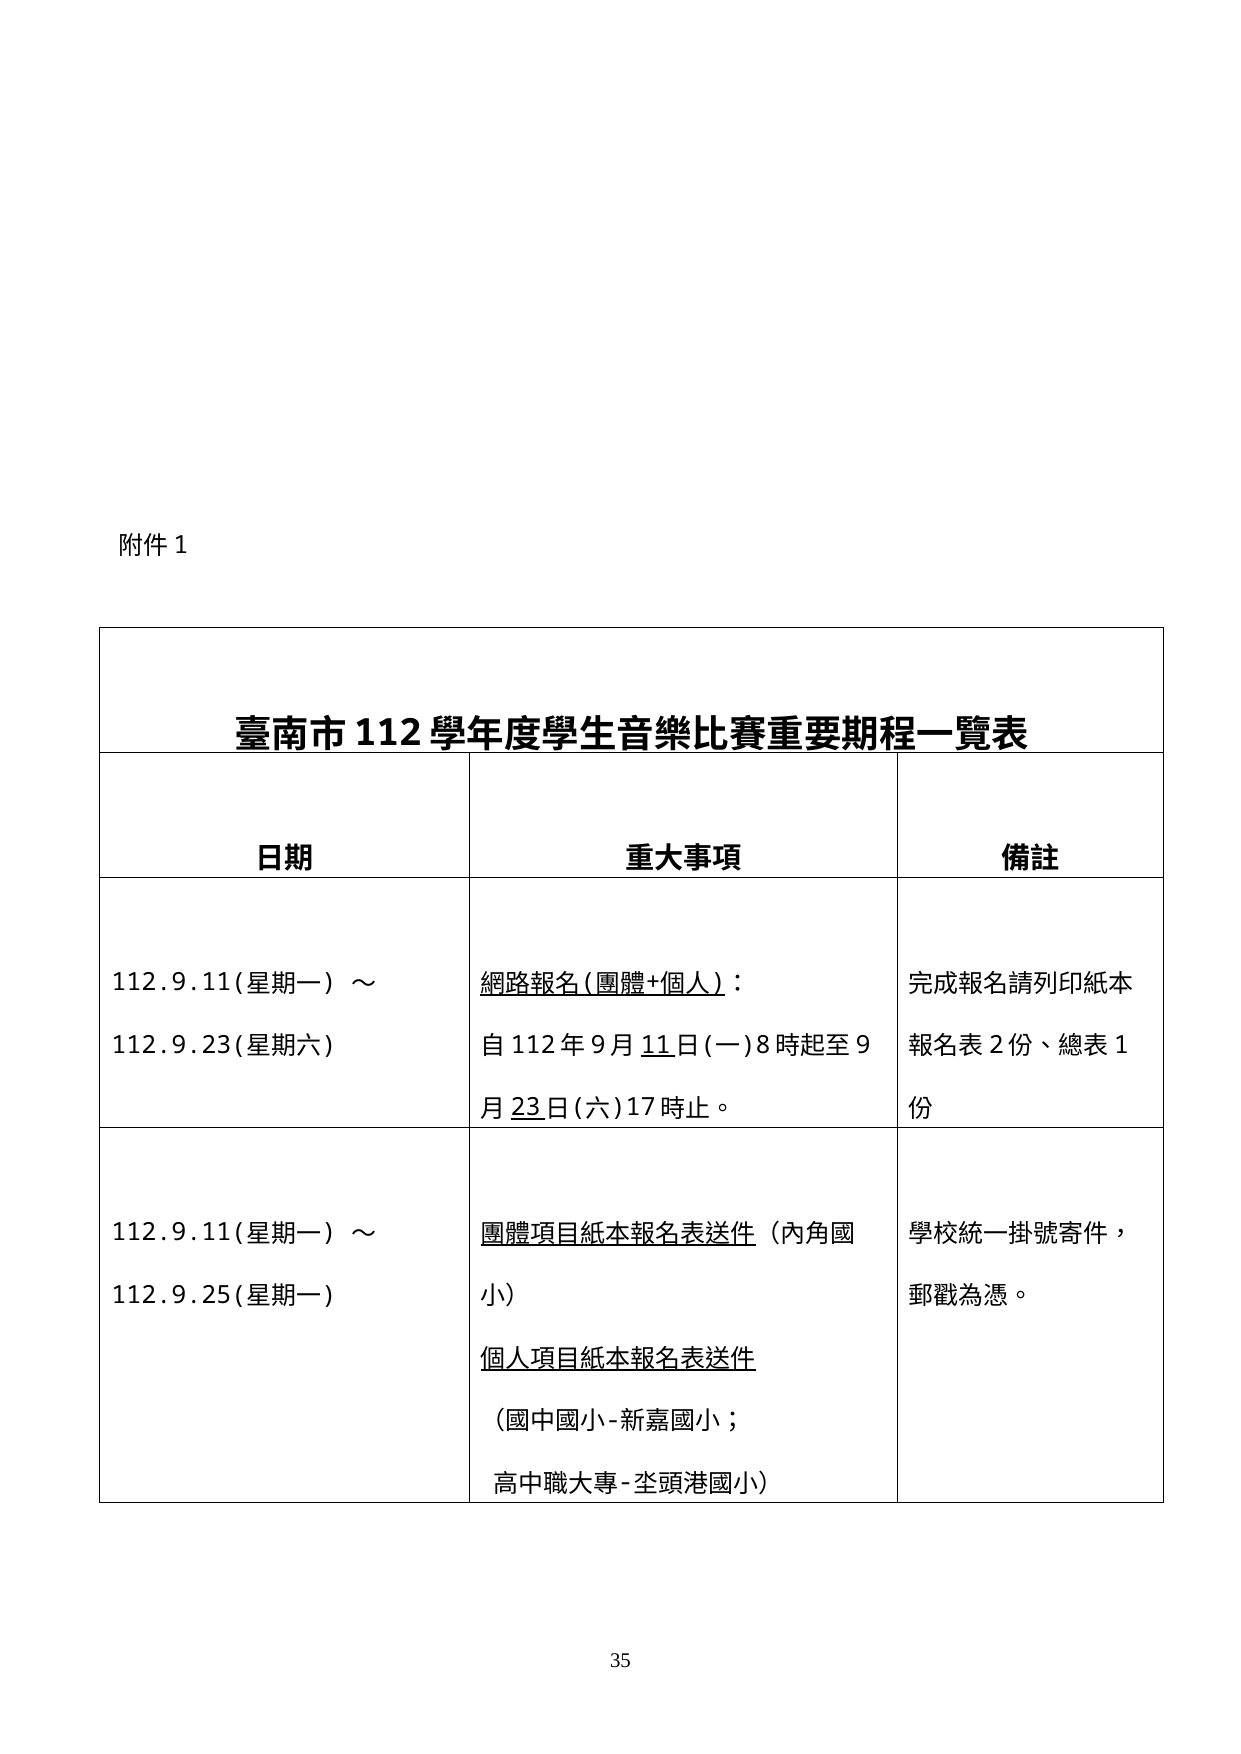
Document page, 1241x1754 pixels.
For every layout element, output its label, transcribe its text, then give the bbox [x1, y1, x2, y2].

table_header 臺南市112學年度學生音樂比賽重要期程一覽表 [100, 628, 1163, 752]
table_cell 日期 [100, 753, 469, 877]
table_cell 備註 [898, 753, 1163, 877]
table_cell 112.9.11(星期一) ～ 112.9.23(星期六) [100, 878, 469, 1127]
table_cell 112.9.11(星期一) ～ 112.9.25(星期一) [100, 1128, 469, 1502]
text 附件1 [118, 502, 1122, 564]
table_cell 重大事項 [470, 753, 897, 877]
table_cell 網路報名(團體+個人)： 自112年9月11日(一)8時起至9月23日(六)17時止。 [470, 878, 897, 1127]
table_cell 完成報名請列印紙本報名表2份、總表1份 [898, 878, 1163, 1127]
table_cell 團體項目紙本報名表送件（內角國小） 個人項目紙本報名表送件 （國中國小-新嘉國小； 高中職大專-坔頭港國小） [470, 1128, 897, 1502]
table_cell 學校統一掛號寄件，郵戳為憑。 [898, 1128, 1163, 1502]
